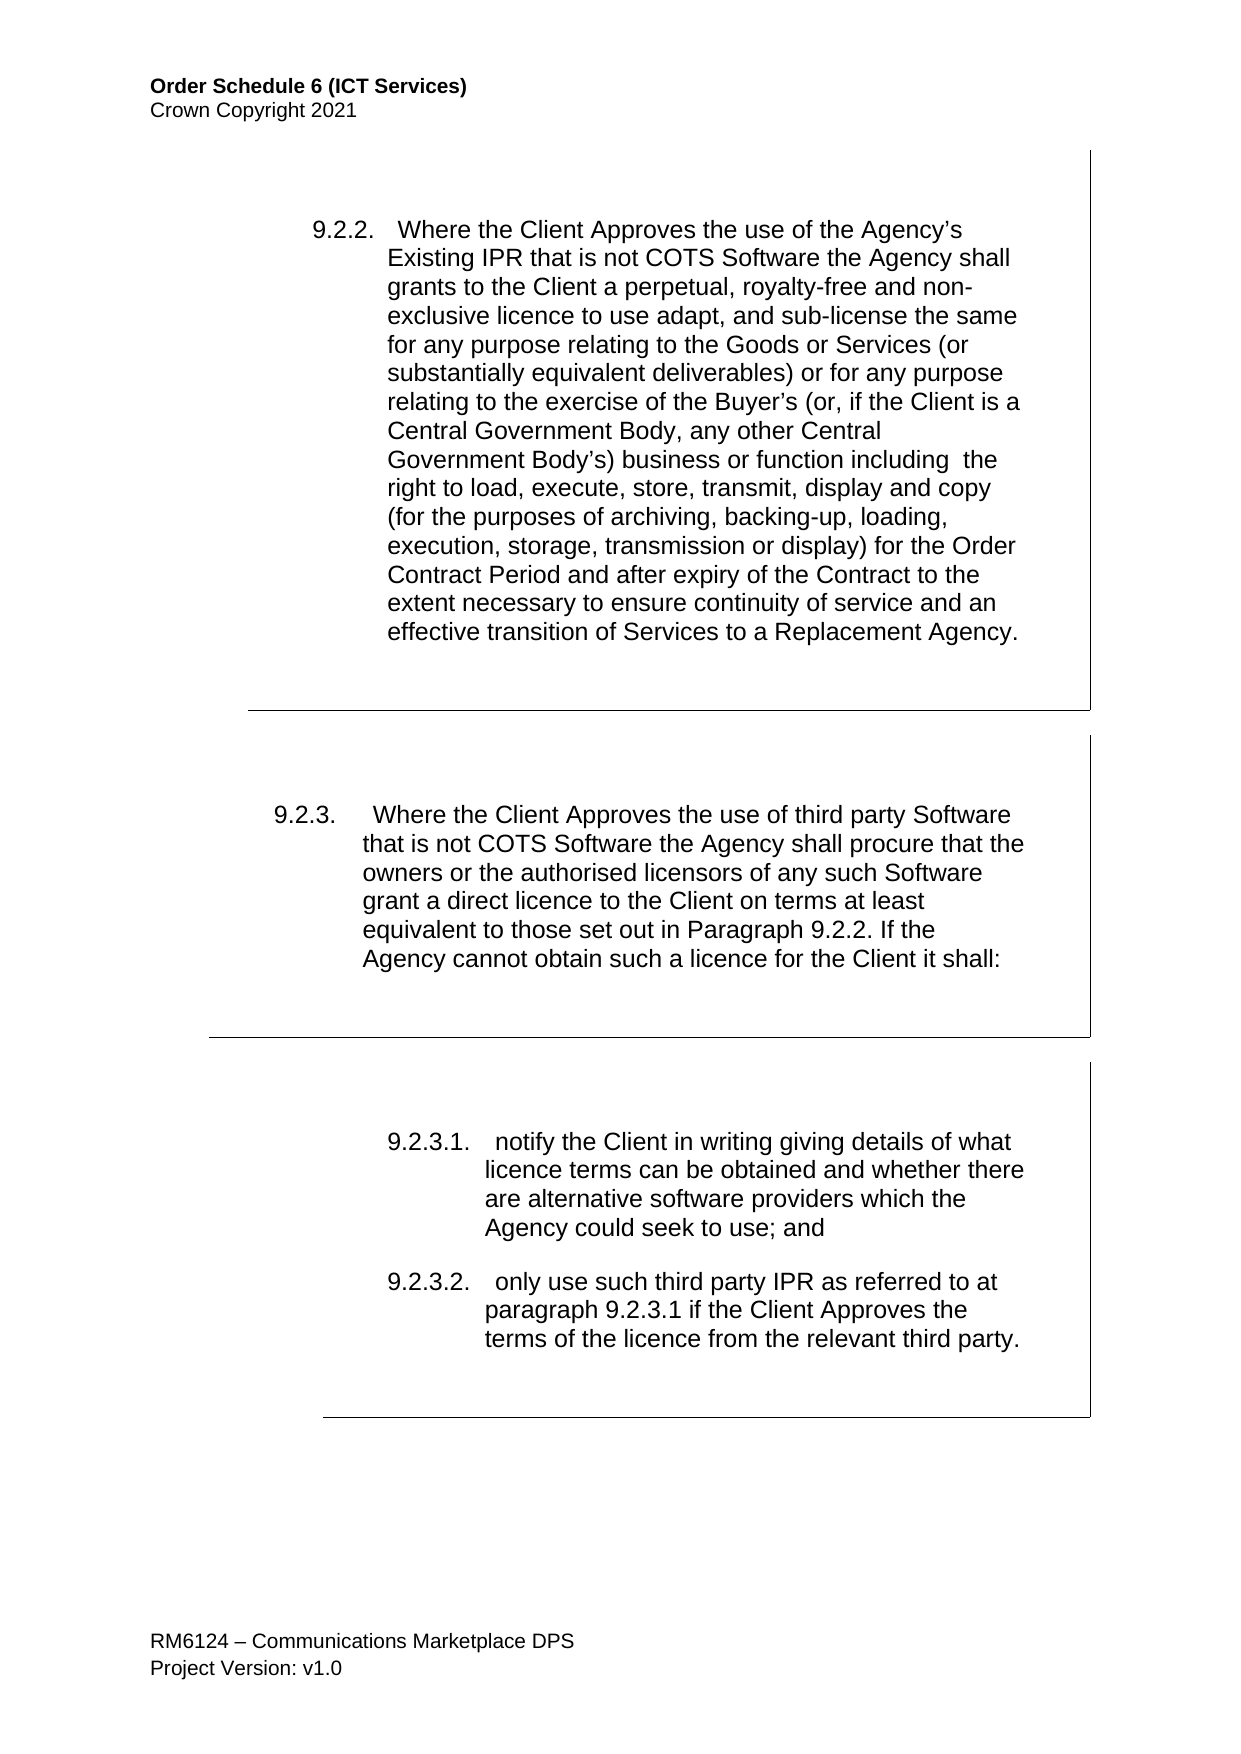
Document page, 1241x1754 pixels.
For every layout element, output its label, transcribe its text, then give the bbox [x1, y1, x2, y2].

list Where the Client Approves the use of the Agency’s Existing IPR that is not COTS Software the Agency shall grants to the Client a perpetual, royalty-free and non-exclusive licence to use adapt, and sub-license the same for any purpose relating to the Goods or Services (or substantially equivalent deliverables) or for any purpose relating to the exercise of the Buyer’s (or, if the Client is a Central Government Body, any other Central Government Body’s) business or function including the right to load, execute, store, transmit, display and copy (for the purposes of archiving, backing-up, loading, execution, storage, transmission or display) for the Order Contract Period and after expiry of the Contract to the extent necessary to ensure continuity of service and an effective transition of Services to a Replacement Agency. [247, 150, 1090, 710]
list notify the Client in writing giving details of what licence terms can be obtained and whether there are alternative software providers which the Agency could seek to use; and [322, 1062, 1090, 1202]
list only use such third party IPR as referred to at paragraph 9.2.3.1 if the Client Approves the terms of the licence from the relevant third party. [322, 1202, 1090, 1417]
list Where the Client Approves the use of third party Software that is not COTS Software the Agency shall procure that the owners or the authorised licensors of any such Software grant a direct licence to the Client on terms at least equivalent to those set out in Paragraph 9.2.2. If the Agency cannot obtain such a licence for the Client it shall: [209, 735, 1090, 1037]
